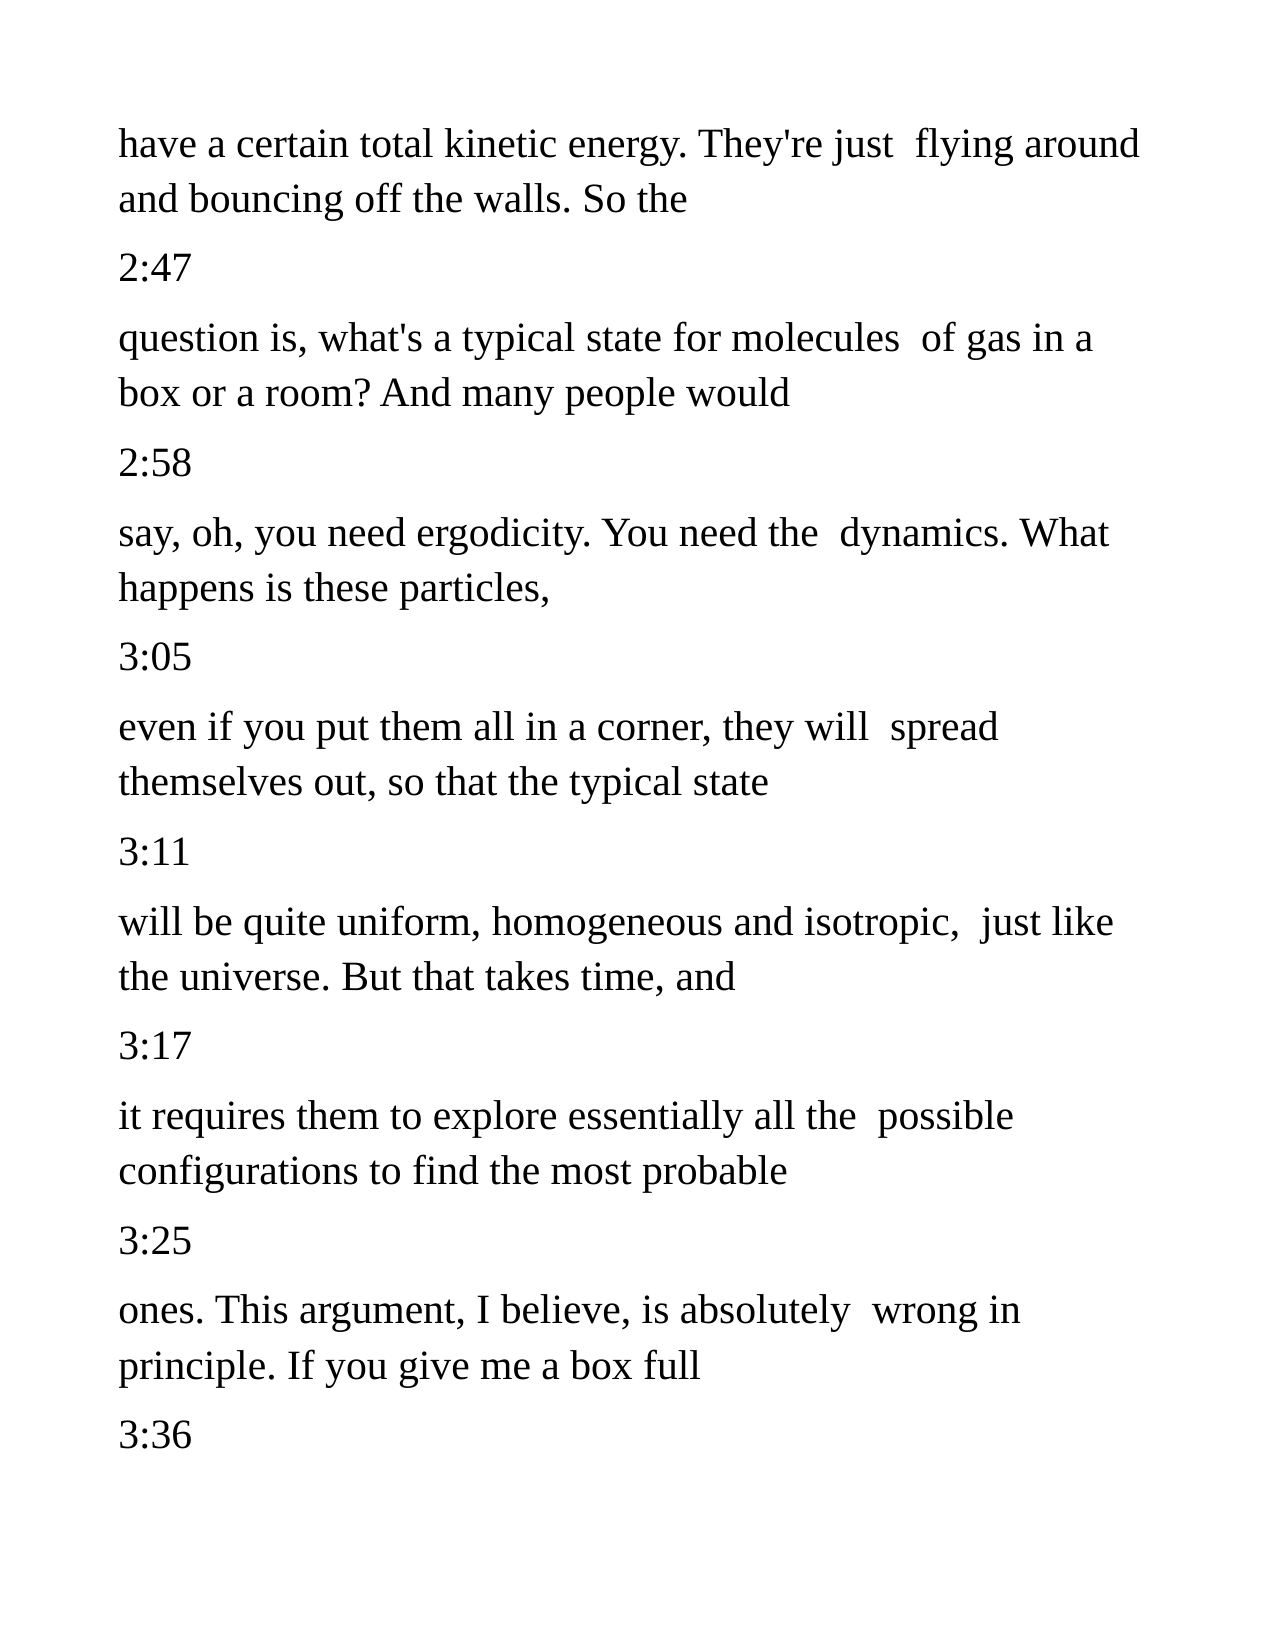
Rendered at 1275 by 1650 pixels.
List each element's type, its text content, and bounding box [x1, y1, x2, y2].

text have a certain total kinetic energy. They're just flying around and bouncing off the walls. So the [118, 118, 1157, 221]
text say, oh, you need ergodicity. You need the dynamics. What happens is these particles, [118, 507, 1157, 610]
text 3:17 [118, 1021, 1157, 1069]
text question is, what's a typical state for molecules of gas in a box or a room? And many people would [118, 313, 1157, 416]
text 3:25 [118, 1215, 1157, 1263]
text 3:05 [118, 632, 1157, 680]
text 2:58 [118, 437, 1157, 485]
text even if you put them all in a corner, they will spread themselves out, so that the typical state [118, 702, 1157, 804]
text it requires them to explore essentially all the possible configurations to find the most probable [118, 1091, 1157, 1193]
text ones. This argument, I believe, is absolutely wrong in principle. If you give me a box full [118, 1285, 1157, 1388]
text 2:47 [118, 243, 1157, 291]
text will be quite uniform, homogeneous and isotropic, just like the universe. But that takes time, and [118, 896, 1157, 999]
text 3:36 [118, 1410, 1157, 1458]
text 3:11 [118, 826, 1157, 874]
